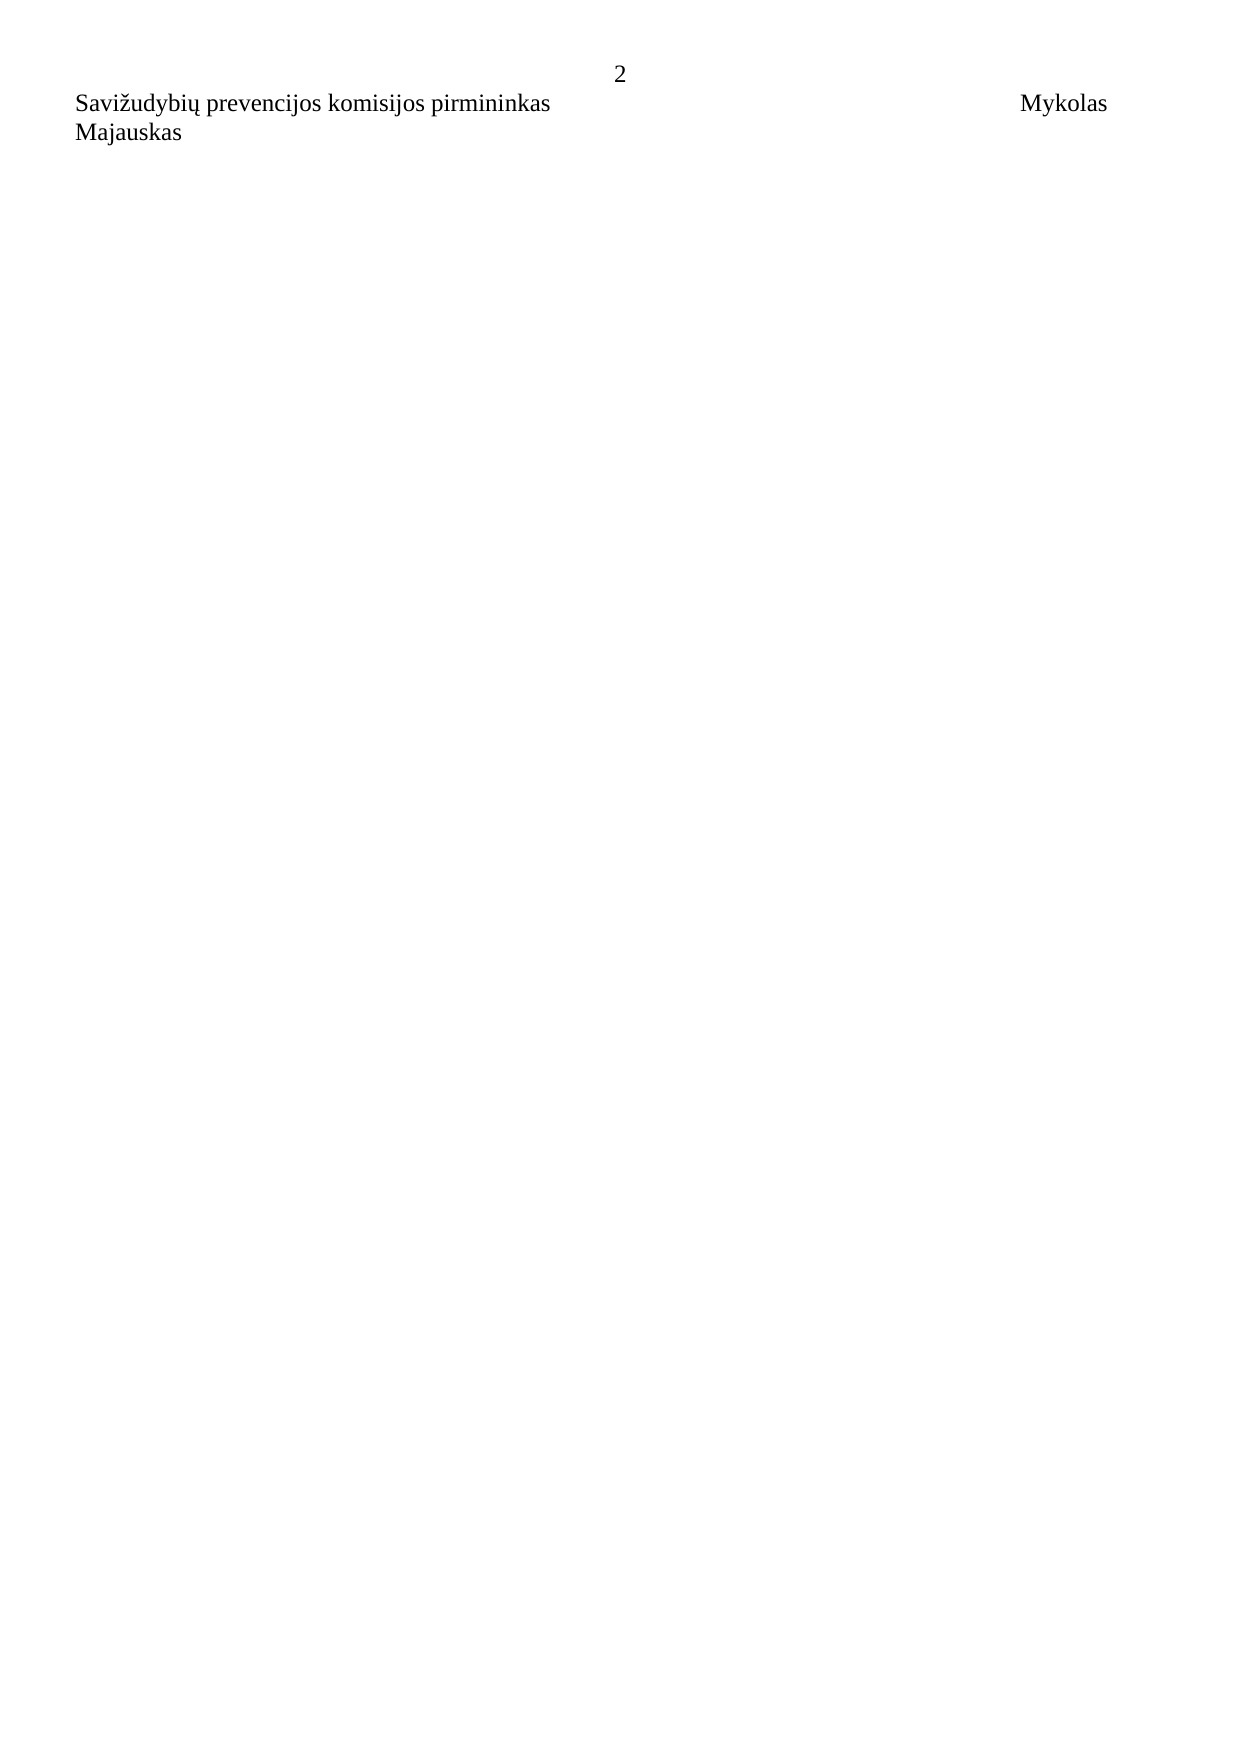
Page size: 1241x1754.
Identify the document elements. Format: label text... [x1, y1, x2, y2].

text Savižudybių prevencijos komisijos pirmininkas Mykolas Majauskas [75, 88, 1165, 145]
